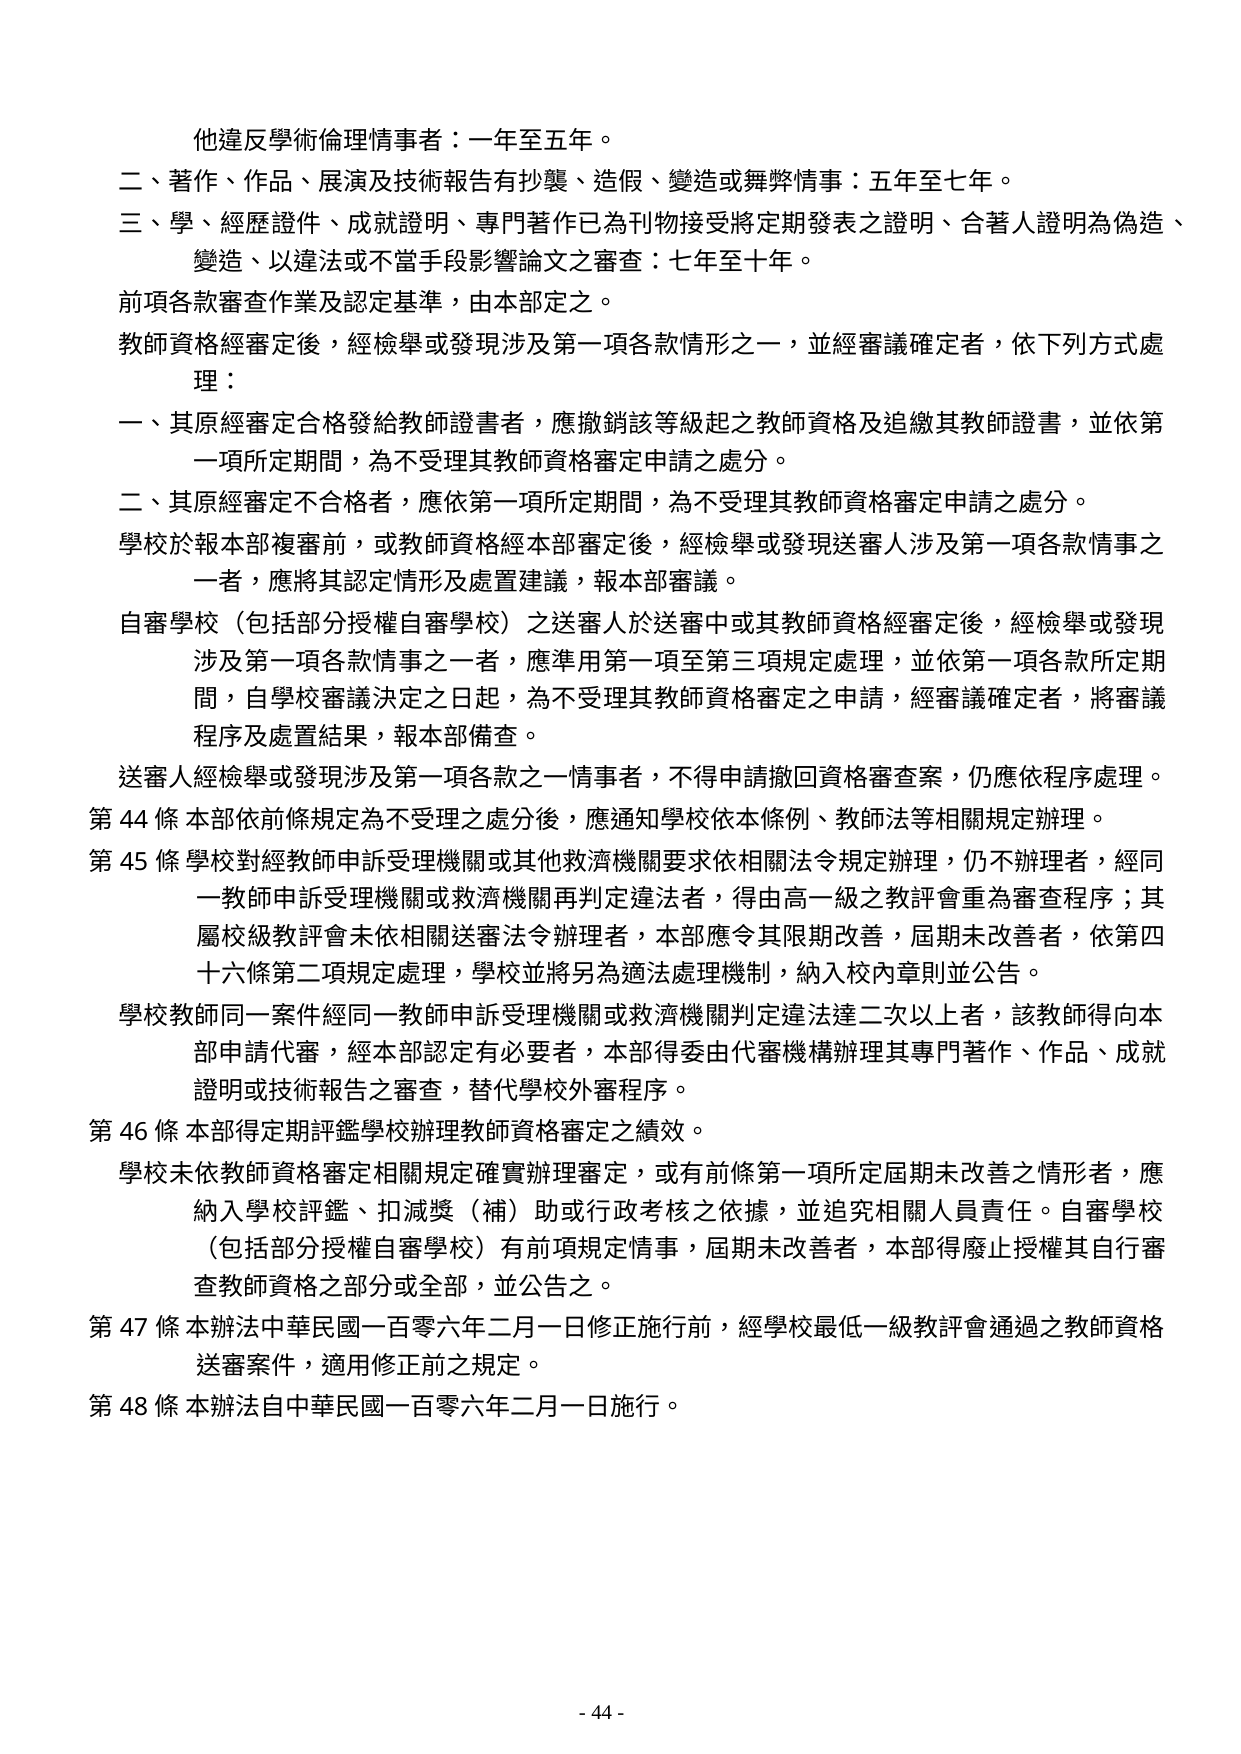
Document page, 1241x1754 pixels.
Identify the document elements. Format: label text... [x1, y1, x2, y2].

subtitle 送審人經檢舉或發現涉及第一項各款之一情事者，不得申請撤回資格審查案，仍應依程序處理。 [118, 757, 1166, 794]
subtitle 二、著作、作品、展演及技術報告有抄襲、造假、變造或舞弊情事：五年至七年。 [118, 161, 1166, 199]
subtitle 第 44 條 本部依前條規定為不受理之處分後，應通知學校依本條例、教師法等相關規定辦理。 [89, 799, 1166, 836]
subtitle 二、其原經審定不合格者，應依第一項所定期間，為不受理其教師資格審定申請之處分。 [118, 482, 1166, 519]
subtitle 第 45 條 學校對經教師申訴受理機關或其他救濟機關要求依相關法令規定辦理，仍不辦理者，經同一教師申訴受理機關或救濟機關再判定違法者，得由高一級之教評會重為審查程序；其屬校級教評會未依相關送審法令辦理者，本部應令其限期改善，屆期未改善者，依第四十六條第二項規定處理，學校並將另為適法處理機制，納入校內章則並公告。 [89, 840, 1166, 990]
subtitle 一、教師資格審查履歷表、合著人證明登載不實、代表作未確實填載為合著及繳交合著人證明、未適當引註、未經註明授權而重複發表、未註明其部分內容為已發表之成果或著作或其他違反學術倫理情事者：一年至五年。 [118, 119, 1166, 157]
subtitle 學校於報本部複審前，或教師資格經本部審定後，經檢舉或發現送審人涉及第一項各款情事之一者，應將其認定情形及處置建議，報本部審議。 [118, 524, 1166, 599]
subtitle 學校教師同一案件經同一教師申訴受理機關或救濟機關判定違法達二次以上者，該教師得向本部申請代審，經本部認定有必要者，本部得委由代審機構辦理其專門著作、作品、成就證明或技術報告之審查，替代學校外審程序。 [118, 994, 1166, 1107]
subtitle 教師資格經審定後，經檢舉或發現涉及第一項各款情形之一，並經審議確定者，依下列方式處理： [118, 324, 1166, 399]
subtitle 第 47 條 本辦法中華民國一百零六年二月一日修正施行前，經學校最低一級教評會通過之教師資格送審案件，適用修正前之規定。 [89, 1307, 1166, 1382]
subtitle 第 48 條 本辦法自中華民國一百零六年二月一日施行。 [89, 1386, 1166, 1424]
subtitle 自審學校（包括部分授權自審學校）之送審人於送審中或其教師資格經審定後，經檢舉或發現涉及第一項各款情事之一者，應準用第一項至第三項規定處理，並依第一項各款所定期間，自學校審議決定之日起，為不受理其教師資格審定之申請，經審議確定者，將審議程序及處置結果，報本部備查。 [118, 603, 1166, 753]
subtitle 前項各款審查作業及認定基準，由本部定之。 [118, 282, 1166, 319]
subtitle 第 46 條 本部得定期評鑑學校辦理教師資格審定之績效。 [89, 1111, 1166, 1149]
subtitle 學校未依教師資格審定相關規定確實辦理審定，或有前條第一項所定屆期未改善之情形者，應納入學校評鑑、扣減獎（補）助或行政考核之依據，並追究相關人員責任。自審學校（包括部分授權自審學校）有前項規定情事，屆期未改善者，本部得廢止授權其自行審查教師資格之部分或全部，並公告之。 [118, 1153, 1166, 1303]
subtitle 三、學、經歷證件、成就證明、專門著作已為刊物接受將定期發表之證明、合著人證明為偽造、變造、以違法或不當手段影響論文之審查：七年至十年。 [118, 203, 1166, 278]
subtitle 一、其原經審定合格發給教師證書者，應撤銷該等級起之教師資格及追繳其教師證書，並依第一項所定期間，為不受理其教師資格審定申請之處分。 [118, 403, 1166, 478]
